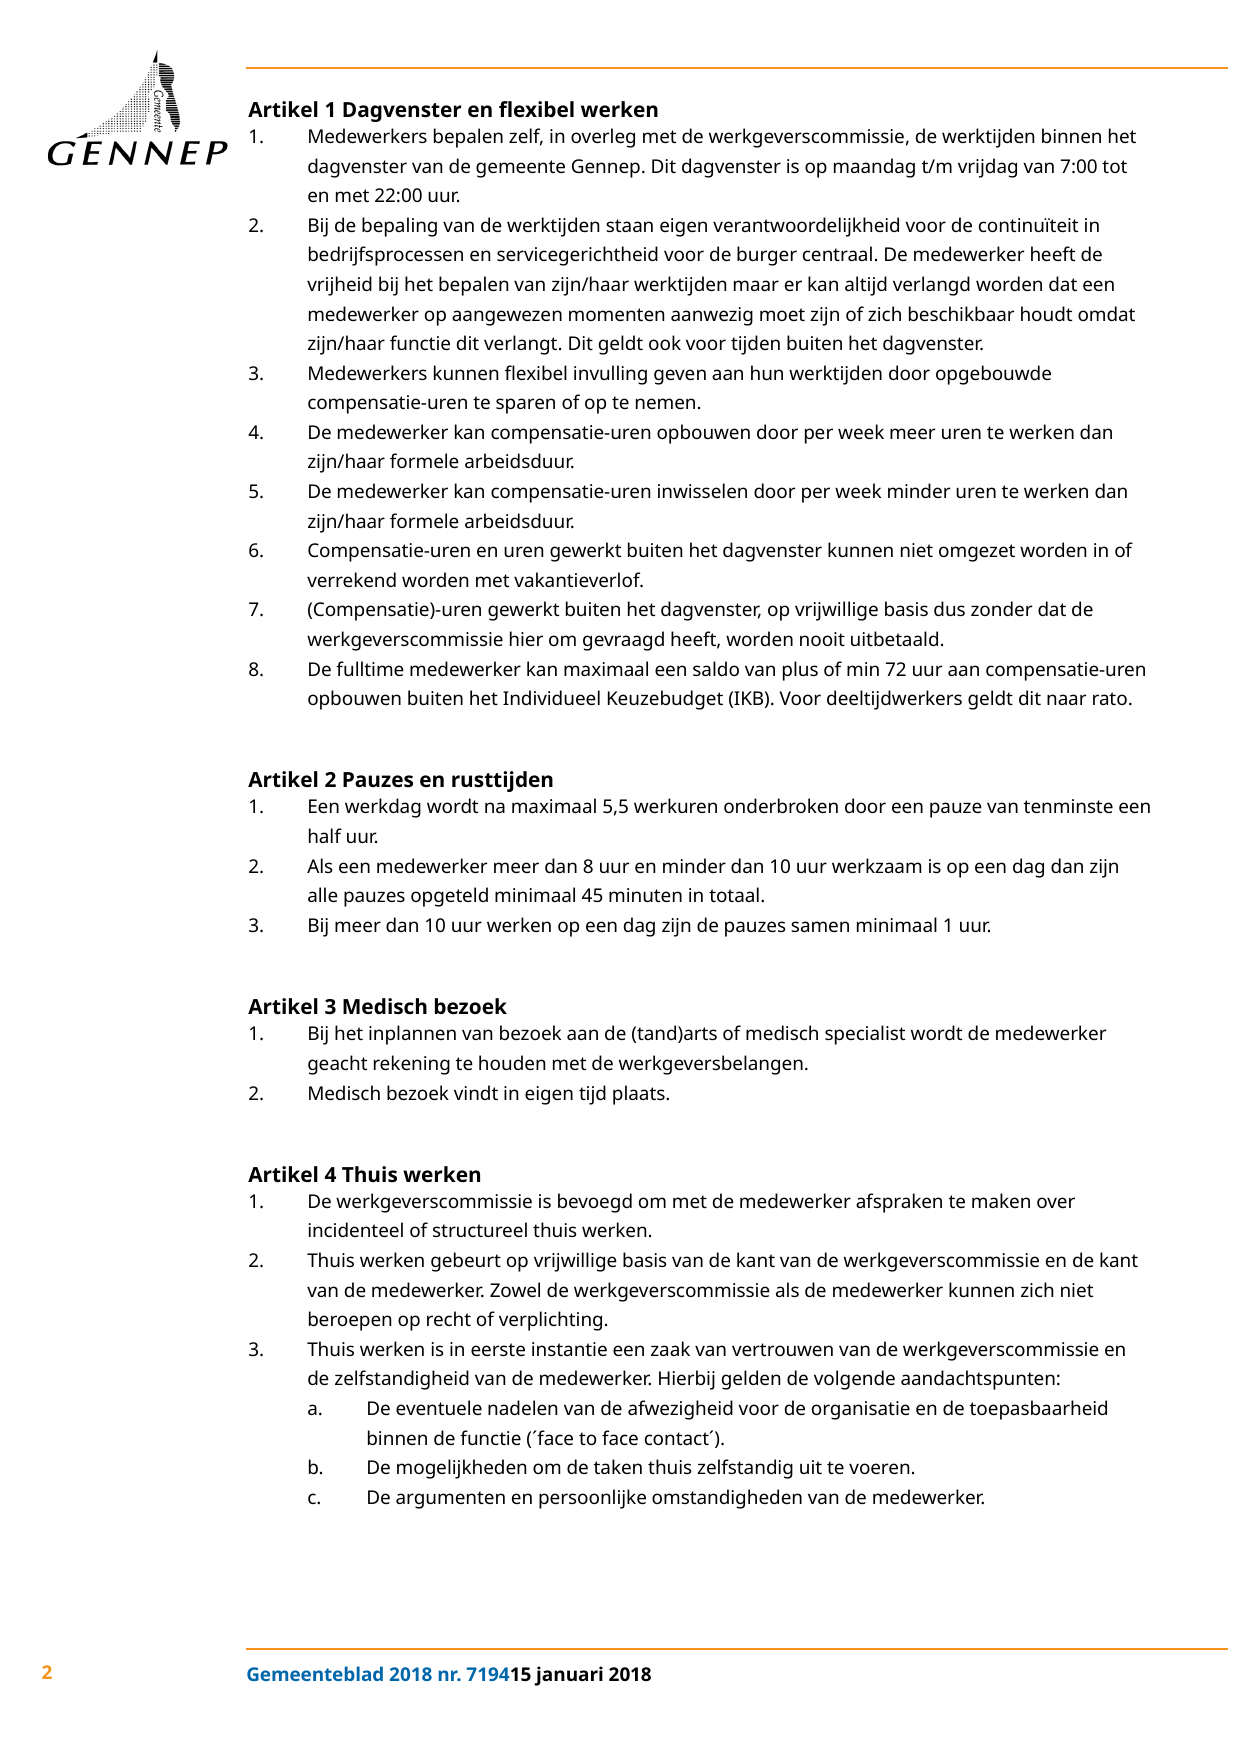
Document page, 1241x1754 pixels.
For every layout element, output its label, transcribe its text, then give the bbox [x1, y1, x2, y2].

list De medewerker kan compensatie-uren opbouwen door per week meer uren te werken dan zijn/haar formele arbeidsduur. [248, 419, 1152, 474]
list Als een medewerker meer dan 8 uur en minder dan 10 uur werkzaam is op een dag dan zijn alle pauzes opgeteld minimaal 45 minuten in totaal. [248, 853, 1152, 908]
list Bij het inplannen van bezoek aan de (tand)arts of medisch specialist wordt de medewerker geacht rekening te houden met de werkgeversbelangen. [248, 1021, 1152, 1076]
list De fulltime medewerker kan maximaal een saldo van plus of min 72 uur aan compensatie-uren opbouwen buiten het Individueel Keuzebudget (IKB). Voor deeltijdwerkers geldt dit naar rato. [248, 656, 1152, 711]
list Medisch bezoek vindt in eigen tijd plaats. [248, 1080, 1152, 1105]
list De werkgeverscommissie is bevoegd om met de medewerker afspraken te maken over incidenteel of structureel thuis werken. [248, 1188, 1152, 1243]
list Thuis werken is in eerste instantie een zaak van vertrouwen van de werkgeverscommissie en de zelfstandigheid van de medewerker. Hierbij gelden de volgende aandachtspunten: [248, 1336, 1152, 1391]
text Artikel 4 Thuis werken [248, 1160, 1152, 1188]
list Bij meer dan 10 uur werken op een dag zijn de pauzes samen minimaal 1 uur. [248, 912, 1152, 938]
picture [41, 47, 231, 172]
list Bij de bepaling van de werktijden staan eigen verantwoordelijkheid voor de continuïteit in bedrijfsprocessen en servicegerichtheid voor de burger centraal. De medewerker heeft de vrijheid bij het bepalen van zijn/haar werktijden maar er kan altijd verlangd worden dat een medewerker op aangewezen momenten aanwezig moet zijn of zich beschikbaar houdt omdat zijn/haar functie dit verlangt. Dit geldt ook voor tijden buiten het dagvenster. [248, 212, 1152, 356]
list De eventuele nadelen van de afwezigheid voor de organisatie en de toepasbaarheid binnen de functie (´face to face contact´). [307, 1395, 1152, 1451]
list De medewerker kan compensatie-uren inwisselen door per week minder uren te werken dan zijn/haar formele arbeidsduur. [248, 478, 1152, 533]
list Thuis werken gebeurt op vrijwillige basis van de kant van de werkgeverscommissie en de kant van de medewerker. Zowel de werkgeverscommissie als de medewerker kunnen zich niet beroepen op recht of verplichting. [248, 1247, 1152, 1332]
text Artikel 1 Dagvenster en flexibel werken [248, 95, 1152, 123]
text Artikel 3 Medisch bezoek [248, 992, 1152, 1021]
list De argumenten en persoonlijke omstandigheden van de medewerker. [307, 1484, 1152, 1510]
list Compensatie-uren en uren gewerkt buiten het dagvenster kunnen niet omgezet worden in of verrekend worden met vakantieverlof. [248, 537, 1152, 593]
list Een werkdag wordt na maximaal 5,5 werkuren onderbroken door een pauze van tenminste een half uur. [248, 794, 1152, 849]
text Artikel 2 Pauzes en rusttijden [248, 765, 1152, 794]
list (Compensatie)-uren gewerkt buiten het dagvenster, op vrijwillige basis dus zonder dat de werkgeverscommissie hier om gevraagd heeft, worden nooit uitbetaald. [248, 597, 1152, 652]
list De mogelijkheden om de taken thuis zelfstandig uit te voeren. [307, 1454, 1152, 1480]
list Medewerkers bepalen zelf, in overleg met de werkgeverscommissie, de werktijden binnen het dagvenster van de gemeente Gennep. Dit dagvenster is op maandag t/m vrijdag van 7:00 tot en met 22:00 uur. [248, 123, 1152, 208]
list Medewerkers kunnen flexibel invulling geven aan hun werktijden door opgebouwde compensatie-uren te sparen of op te nemen. [248, 360, 1152, 415]
